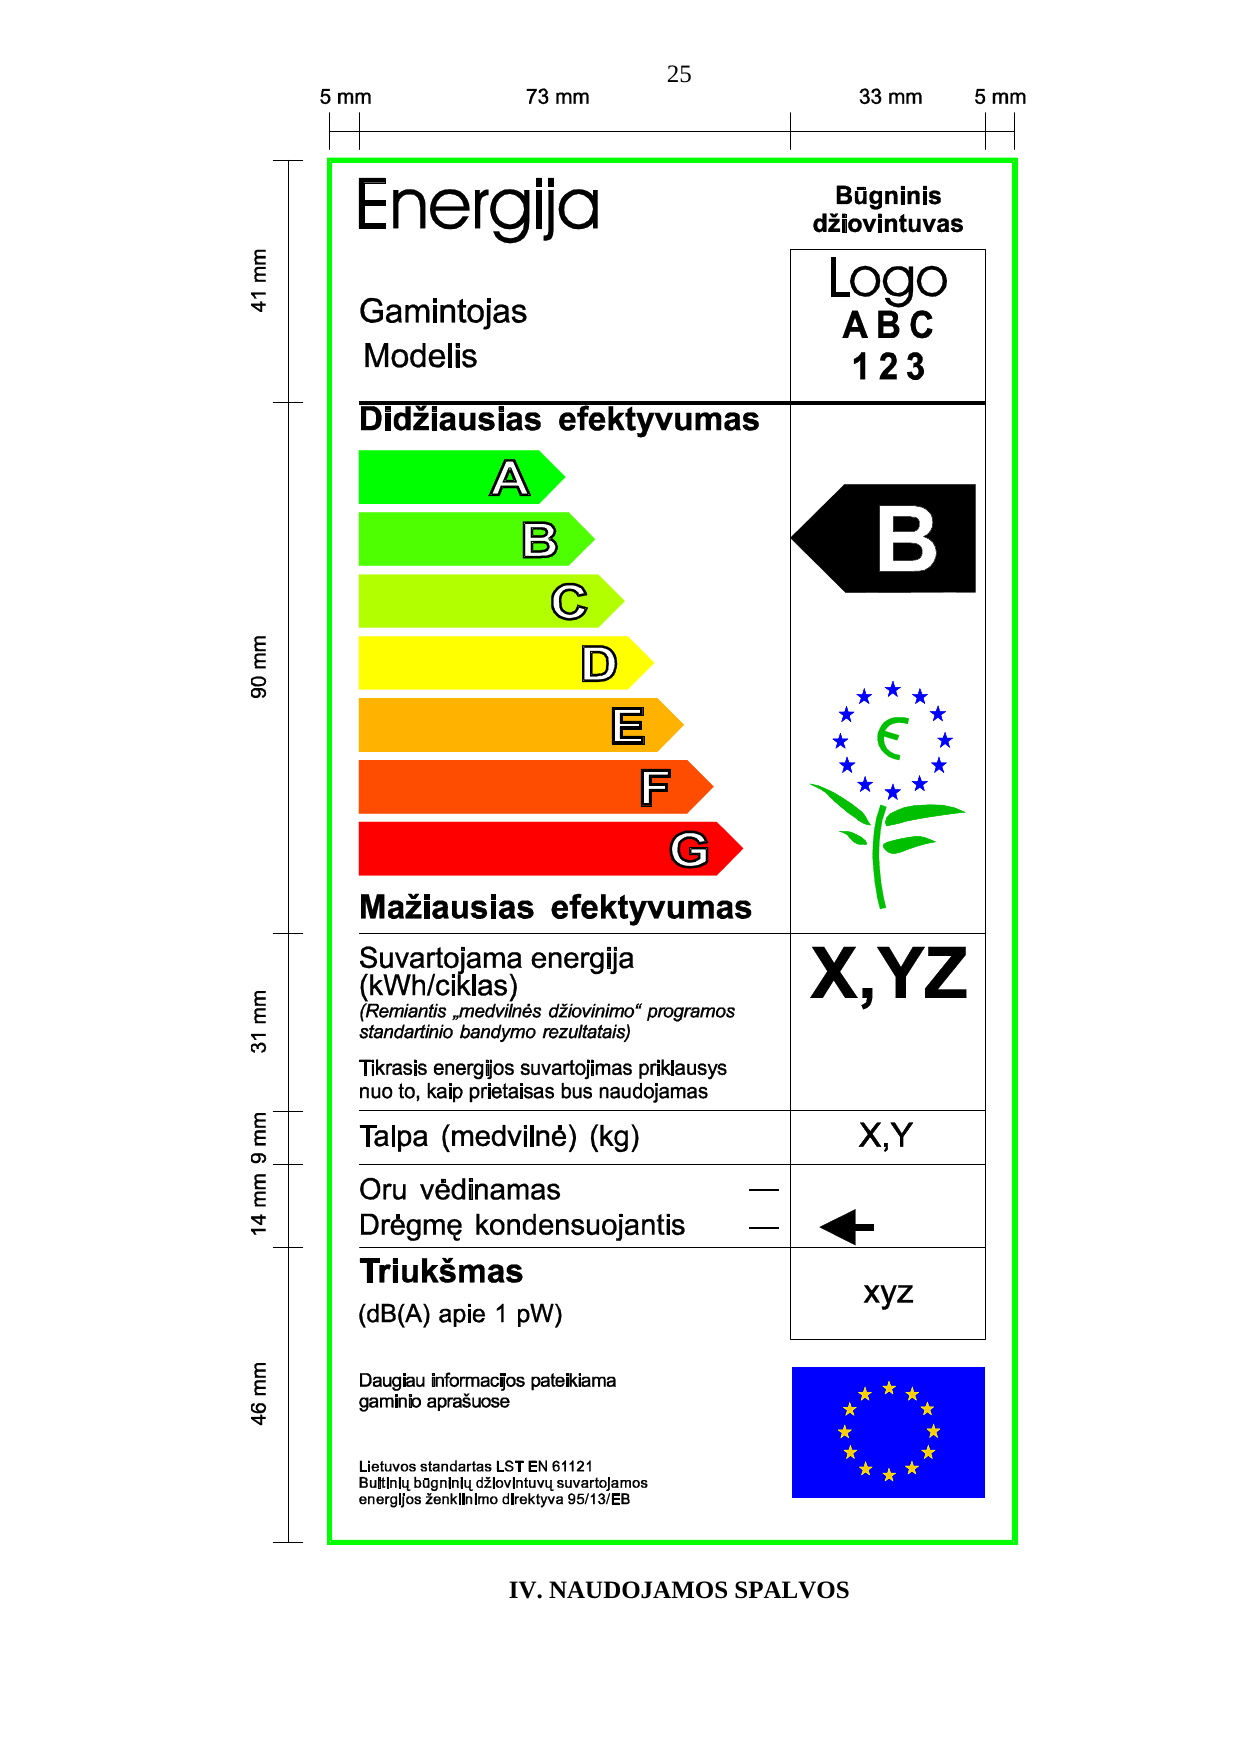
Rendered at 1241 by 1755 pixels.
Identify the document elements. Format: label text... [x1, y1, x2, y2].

text IV. NAUDOJAMOS SPALVOS [177, 1575, 1181, 1604]
